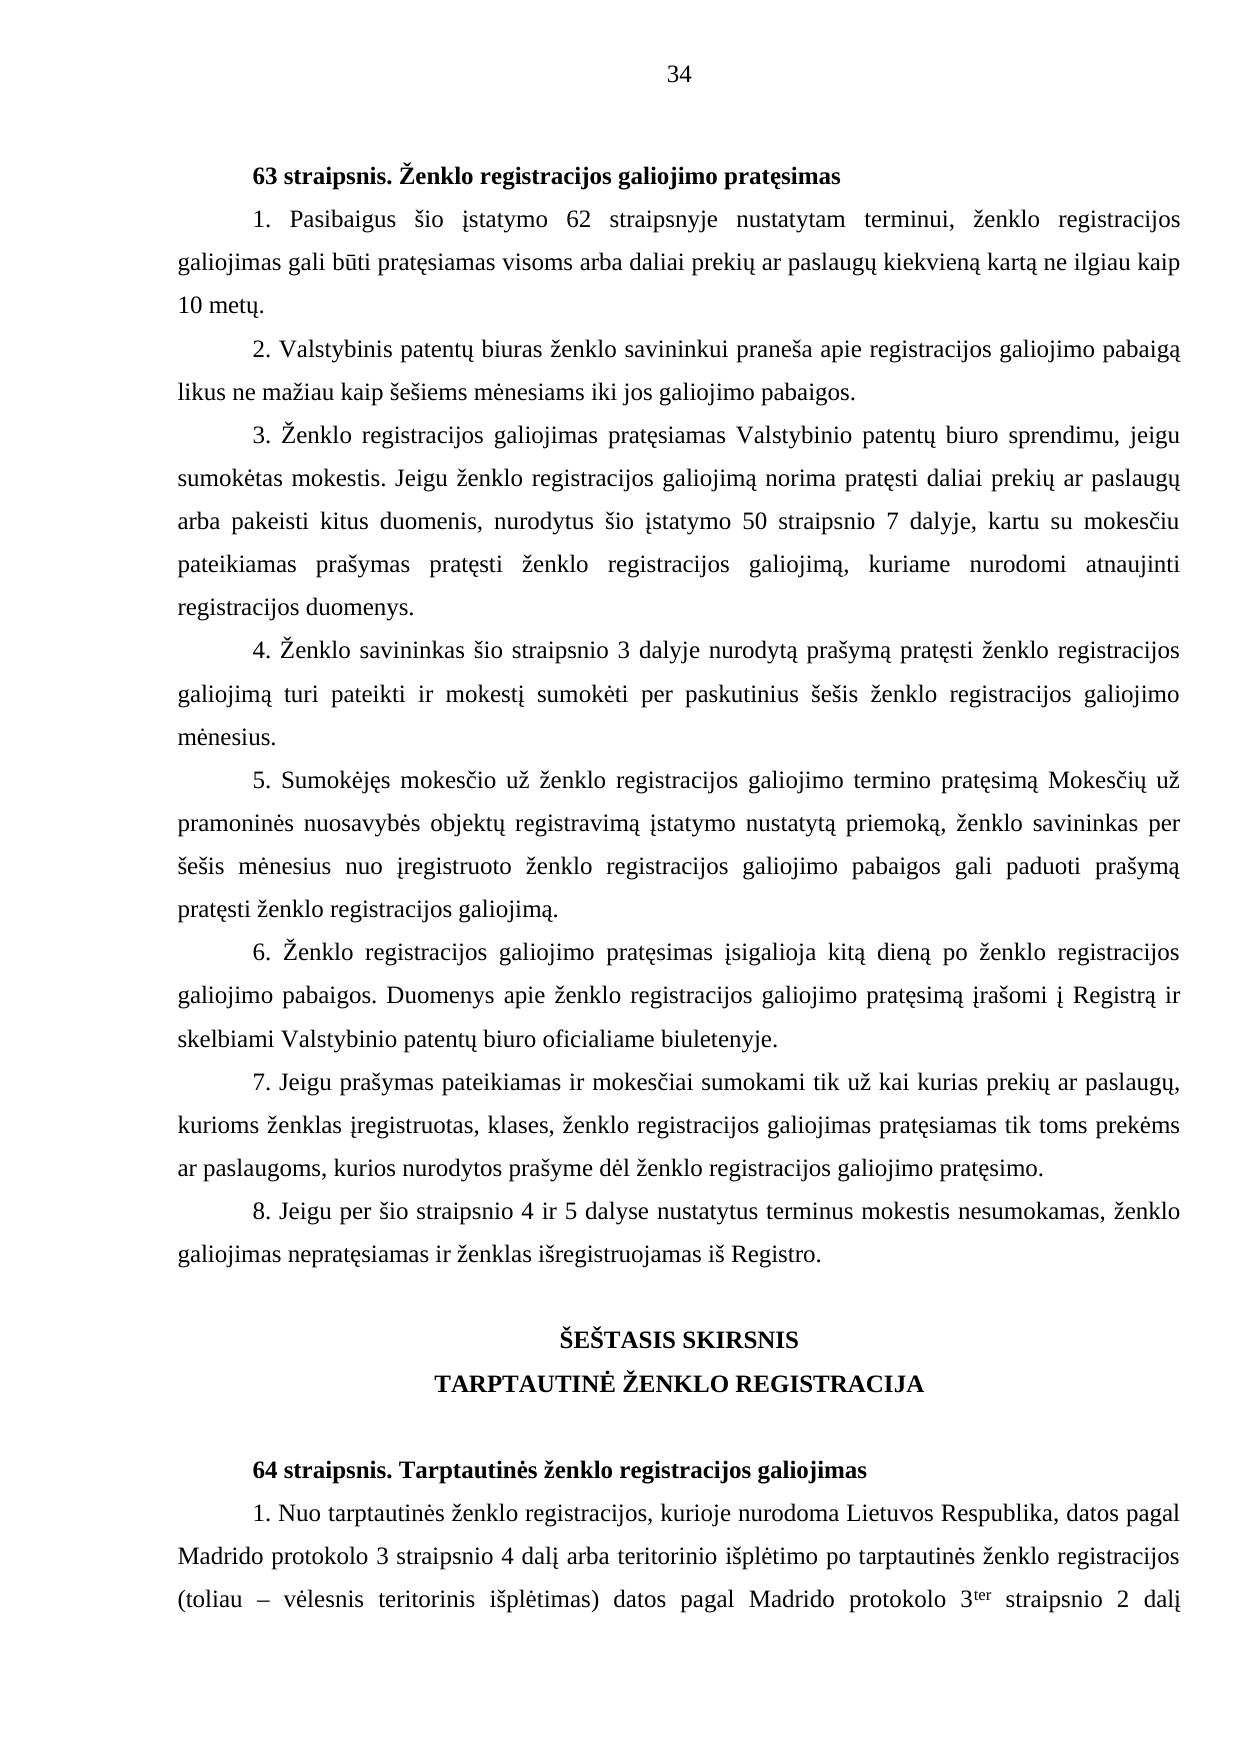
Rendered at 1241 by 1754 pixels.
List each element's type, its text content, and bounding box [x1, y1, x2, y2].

text ŠEŠTASIS SKIRSNIS [177, 1326, 1181, 1354]
text 64 straipsnis. Tarptautinės ženklo registracijos galiojimas [177, 1455, 1181, 1484]
text 4. Ženklo savininkas šio straipsnio 3 dalyje nurodytą prašymą pratęsti ženklo registracijos galiojimą turi pateikti ir mokestį sumokėti per paskutinius šešis ženklo registracijos galiojimo mėnesius. [177, 636, 1181, 751]
text 1. Pasibaigus šio įstatymo 62 straipsnyje nustatytam terminui, ženklo registracijos galiojimas gali būti pratęsiamas visoms arba daliai prekių ar paslaugų kiekvieną kartą ne ilgiau kaip 10 metų. [177, 204, 1181, 319]
text 5. Sumokėjęs mokesčio už ženklo registracijos galiojimo termino pratęsimą Mokesčių už pramoninės nuosavybės objektų registravimą įstatymo nustatytą priemoką, ženklo savininkas per šešis mėnesius nuo įregistruoto ženklo registracijos galiojimo pabaigos gali paduoti prašymą pratęsti ženklo registracijos galiojimą. [177, 765, 1181, 923]
text 3. Ženklo registracijos galiojimas pratęsiamas Valstybinio patentų biuro sprendimu, jeigu sumokėtas mokestis. Jeigu ženklo registracijos galiojimą norima pratęsti daliai prekių ar paslaugų arba pakeisti kitus duomenis, nurodytus šio įstatymo 50 straipsnio 7 dalyje, kartu su mokesčiu pateikiamas prašymas pratęsti ženklo registracijos galiojimą, kuriame nurodomi atnaujinti registracijos duomenys. [177, 420, 1181, 621]
text 8. Jeigu per šio straipsnio 4 ir 5 dalyse nustatytus terminus mokestis nesumokamas, ženklo galiojimas nepratęsiamas ir ženklas išregistruojamas iš Registro. [177, 1196, 1181, 1268]
text 7. Jeigu prašymas pateikiamas ir mokesčiai sumokami tik už kai kurias prekių ar paslaugų, kurioms ženklas įregistruotas, klases, ženklo registracijos galiojimas pratęsiamas tik toms prekėms ar paslaugoms, kurios nurodytos prašyme dėl ženklo registracijos galiojimo pratęsimo. [177, 1067, 1181, 1182]
text 2. Valstybinis patentų biuras ženklo savininkui praneša apie registracijos galiojimo pabaigą likus ne mažiau kaip šešiems mėnesiams iki jos galiojimo pabaigos. [177, 334, 1181, 406]
text 63 straipsnis. Ženklo registracijos galiojimo pratęsimas [177, 161, 1181, 190]
text TARPTAUTINĖ ŽENKLO REGISTRACIJA [177, 1369, 1181, 1397]
text 6. Ženklo registracijos galiojimo pratęsimas įsigalioja kitą dieną po ženklo registracijos galiojimo pabaigos. Duomenys apie ženklo registracijos galiojimo pratęsimą įrašomi į Registrą ir skelbiami Valstybinio patentų biuro oficialiame biuletenyje. [177, 937, 1181, 1052]
text 1. Nuo tarptautinės ženklo registracijos, kurioje nurodoma Lietuvos Respublika, datos pagal Madrido protokolo 3 straipsnio 4 dalį arba teritorinio išplėtimo po tarptautinės ženklo registracijos (toliau – vėlesnis teritorinis išplėtimas) datos pagal Madrido protokolo 3ter straipsnio 2 dalį [177, 1498, 1181, 1613]
